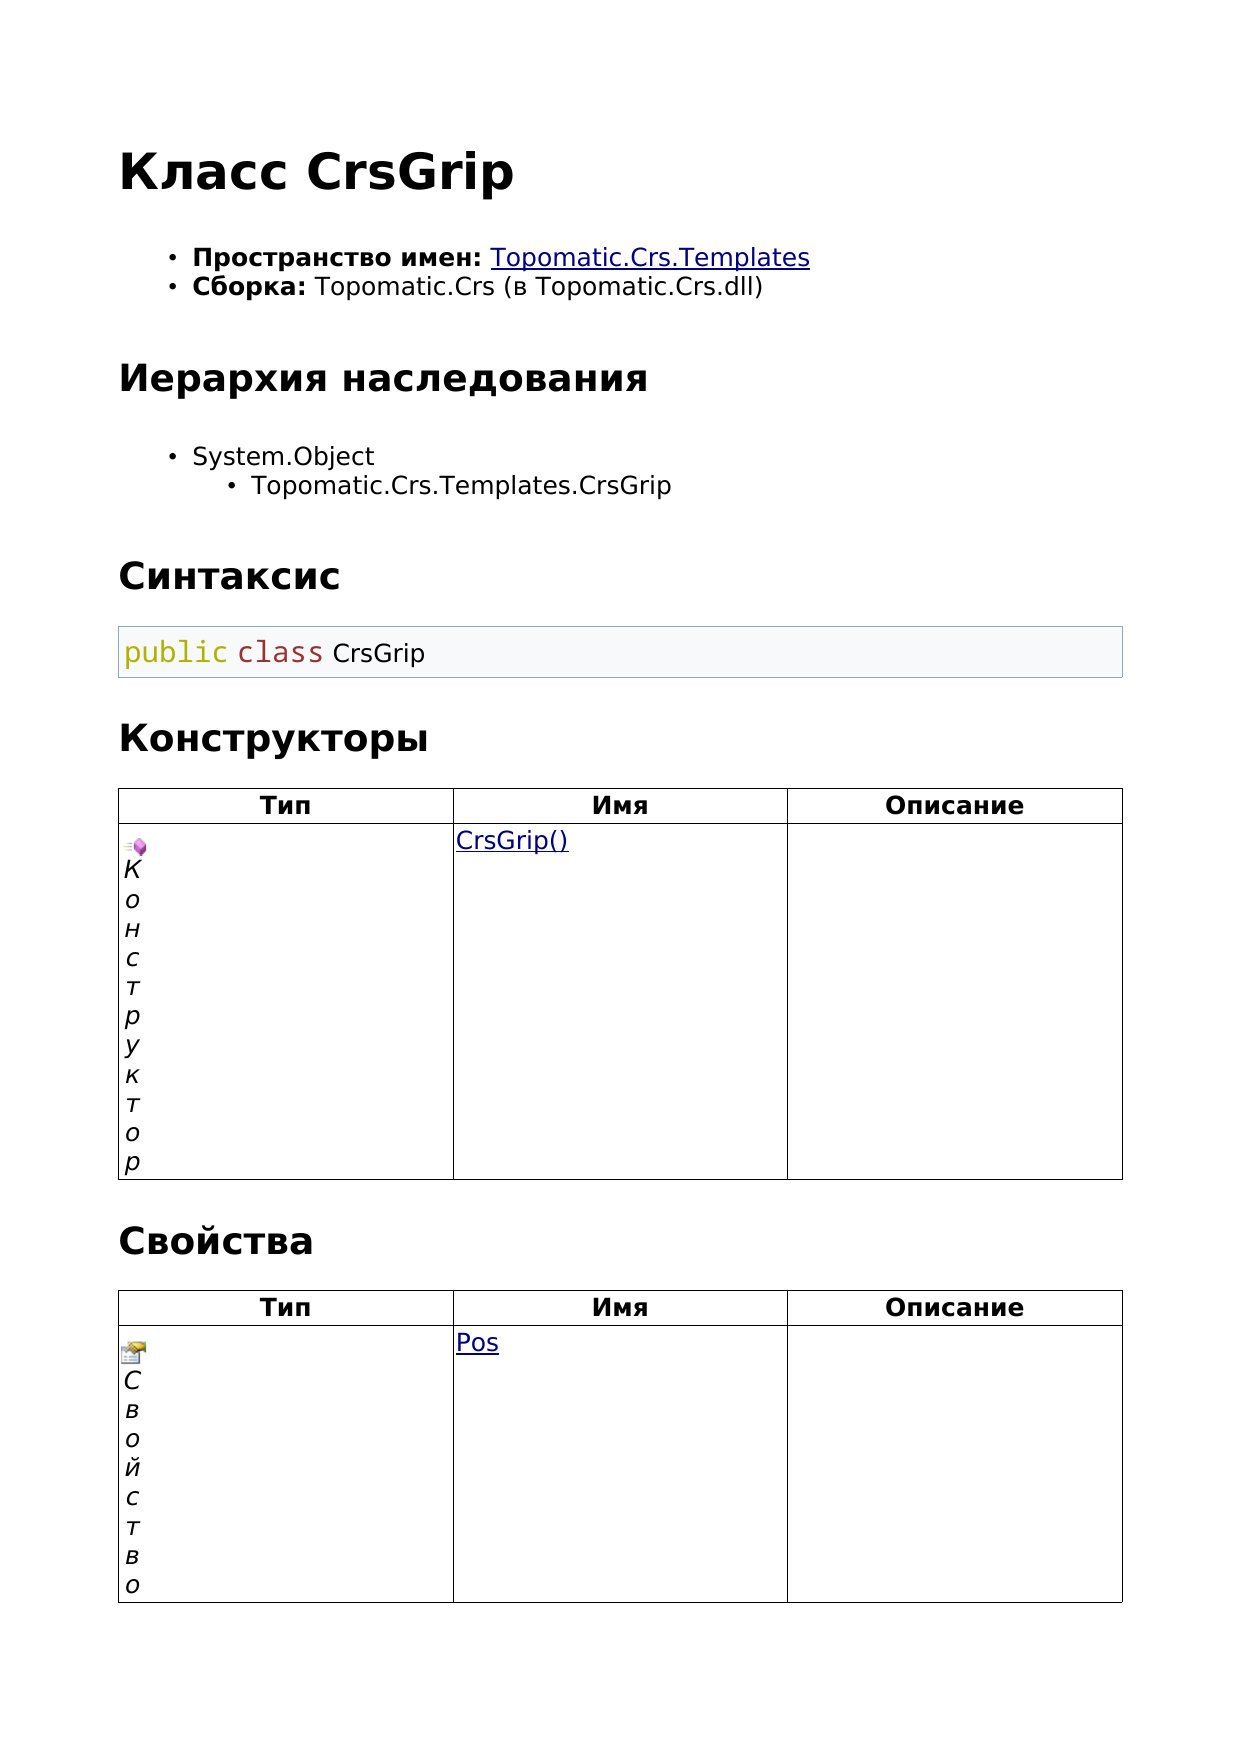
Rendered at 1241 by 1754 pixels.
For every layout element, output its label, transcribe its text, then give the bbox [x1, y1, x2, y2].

subtitle Иерархия наследования [118, 356, 1122, 400]
subtitle Конструкторы [118, 717, 1122, 761]
table_header Описание [788, 789, 1122, 823]
list Topomatic.Crs.Templates.CrsGrip [236, 471, 1122, 500]
table_cell [119, 824, 453, 1179]
table_cell [788, 824, 1122, 1179]
table_header Имя [454, 1291, 787, 1325]
table_header Описание [788, 1291, 1122, 1325]
subtitle Свойства [118, 1219, 1122, 1263]
table_cell [788, 1326, 1122, 1602]
table_header Тип [119, 789, 453, 823]
list Сборка: Topomatic.Crs (в Topomatic.Crs.dll) [177, 272, 1122, 302]
table_cell [119, 1326, 453, 1602]
list Пространство имен: Topomatic.Crs.Templates [177, 243, 1122, 272]
picture [121, 1340, 147, 1366]
table_header public class CrsGrip [119, 627, 1122, 677]
list System.Object [177, 442, 1122, 471]
table_cell Pos [454, 1326, 787, 1602]
subtitle Класс CrsGrip [118, 143, 1122, 201]
subtitle Синтаксис [118, 554, 1122, 598]
picture [121, 838, 147, 856]
table_header Тип [119, 1291, 453, 1325]
table_cell CrsGrip() [454, 824, 787, 1179]
table_header Имя [454, 789, 787, 823]
